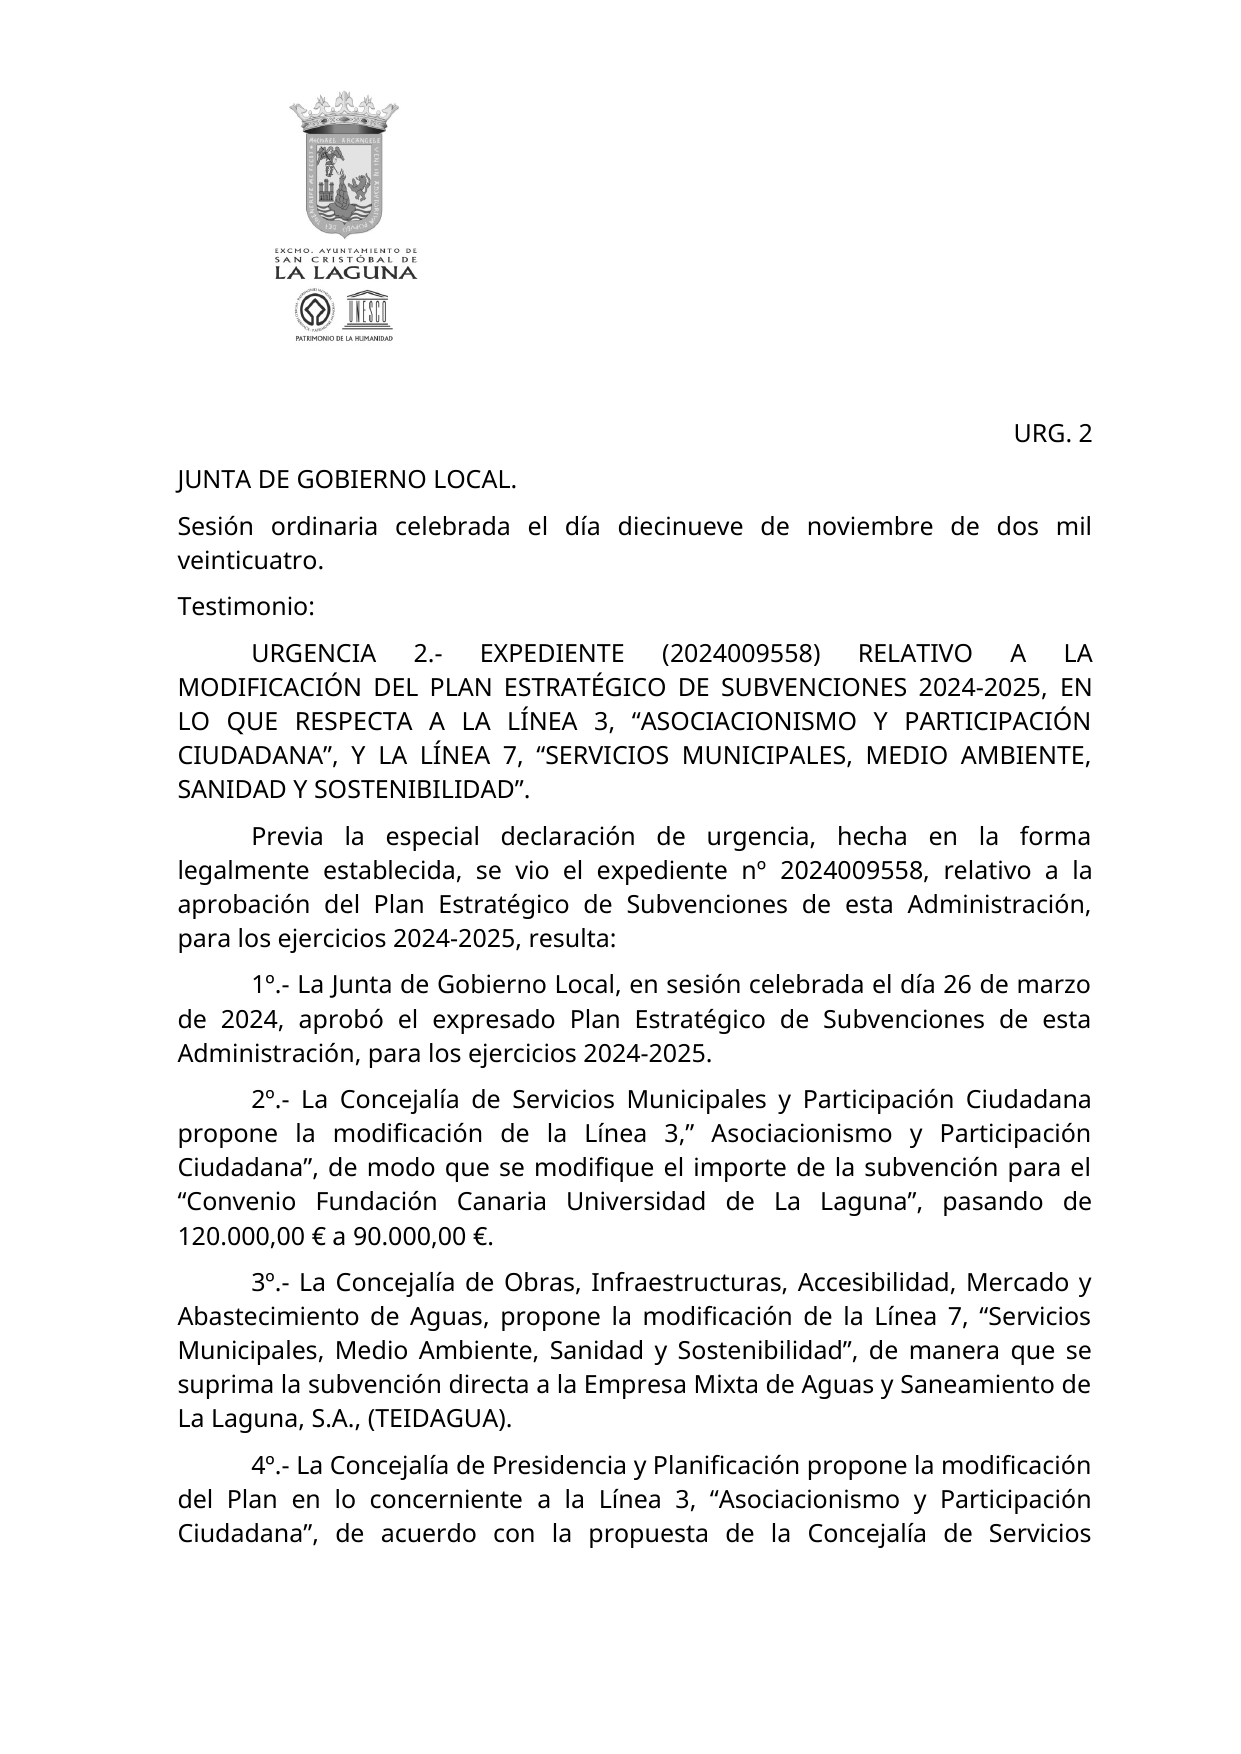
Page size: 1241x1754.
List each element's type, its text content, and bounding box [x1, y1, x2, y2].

text JUNTA DE GOBIERNO LOCAL. [177, 462, 1093, 496]
text Previa la especial declaración de urgencia, hecha en la forma legalmente establecida, se vio el expediente nº 2024009558, relativo a la aprobación del Plan Estratégico de Subvenciones de esta Administración, para los ejercicios 2024-2025, resulta: [177, 818, 1093, 955]
text 2º.- La Concejalía de Servicios Municipales y Participación Ciudadana propone la modificación de la Línea 3,” Asociacionismo y Participación Ciudadana”, de modo que se modifique el importe de la subvención para el “Convenio Fundación Canaria Universidad de La Laguna”, pasando de 120.000,00 € a 90.000,00 €. [177, 1082, 1093, 1252]
text 3º.- La Concejalía de Obras, Infraestructuras, Accesibilidad, Mercado y Abastecimiento de Aguas, propone la modificación de la Línea 7, “Servicios Municipales, Medio Ambiente, Sanidad y Sostenibilidad”, de manera que se suprima la subvención directa a la Empresa Mixta de Aguas y Saneamiento de La Laguna, S.A., (TEIDAGUA). [177, 1265, 1093, 1435]
text URG. 2 [177, 415, 1093, 449]
text Testimonio: [177, 589, 1093, 623]
text Sesión ordinaria celebrada el día diecinueve de noviembre de dos mil veinticuatro. [177, 508, 1093, 577]
text 1º.- La Junta de Gobierno Local, en sesión celebrada el día 26 de marzo de 2024, aprobó el expresado Plan Estratégico de Subvenciones de esta Administración, para los ejercicios 2024-2025. [177, 967, 1093, 1069]
text 4º.- La Concejalía de Presidencia y Planificación propone la modificación del Plan en lo concerniente a la Línea 3, “Asociacionismo y Participación Ciudadana”, de acuerdo con la propuesta de la Concejalía de Servicios [177, 1447, 1093, 1550]
text URGENCIA 2.- EXPEDIENTE (2024009558) RELATIVO A LA MODIFICACIÓN DEL PLAN ESTRATÉGICO DE SUBVENCIONES 2024-2025, EN LO QUE RESPECTA A LA LÍNEA 3, “ASOCIACIONISMO Y PARTICIPACIÓN CIUDADANA”, Y LA LÍNEA 7, “SERVICIOS MUNICIPALES, MEDIO AMBIENTE, SANIDAD Y SOSTENIBILIDAD”. [177, 636, 1093, 806]
